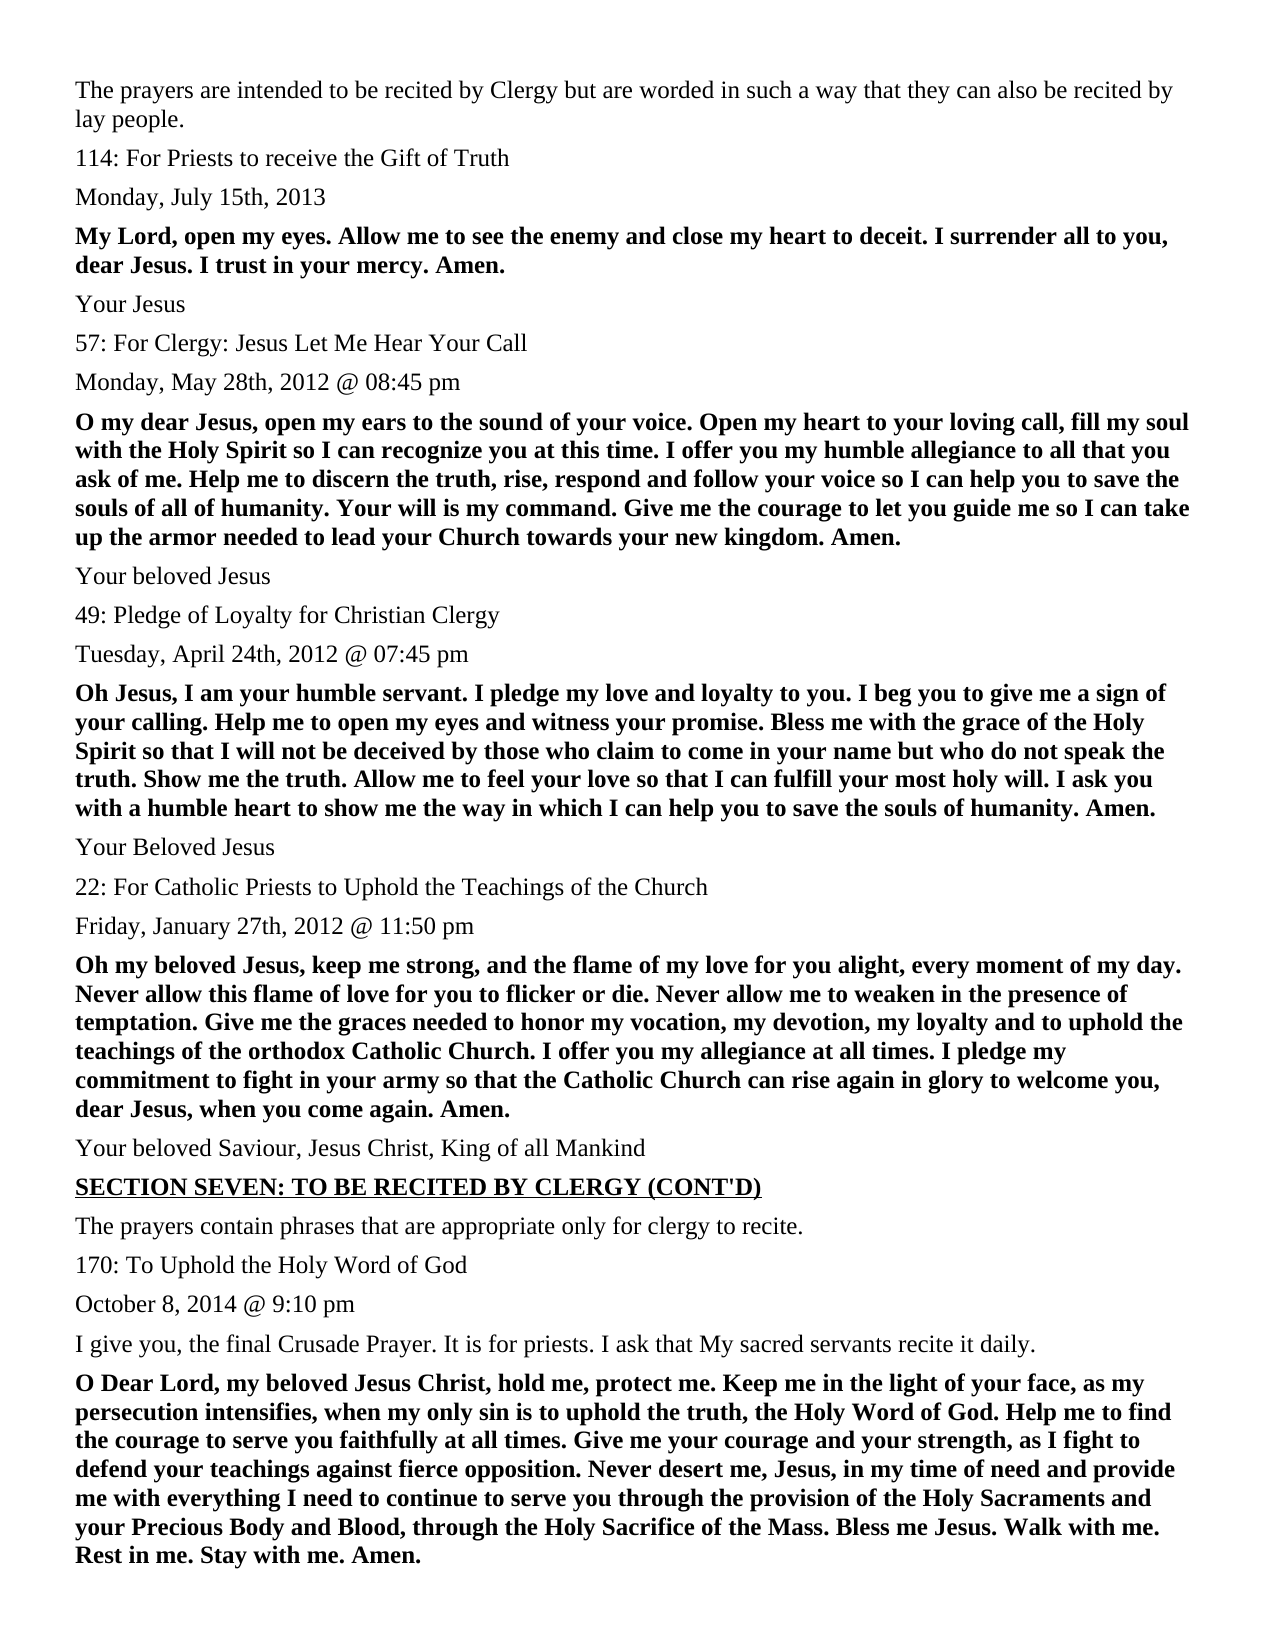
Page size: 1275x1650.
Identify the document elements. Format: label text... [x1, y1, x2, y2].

text Your Beloved Jesus [75, 832, 1200, 861]
text 22: For Catholic Priests to Uphold the Teachings of the Church [75, 872, 1200, 900]
text O my dear Jesus, open my ears to the sound of your voice. Open my heart to your loving call, fill my soul with the Holy Spirit so I can recognize you at this time. I offer you my humble allegiance to all that you ask of me. Help me to discern the truth, rise, respond and follow your voice so I can help you to save the souls of all of humanity. Your will is my command. Give me the courage to let you guide me so I can take up the armor needed to lead your Church towards your new kingdom. Amen. [75, 407, 1200, 550]
text My Lord, open my eyes. Allow me to see the enemy and close my heart to deceit. I surrender all to you, dear Jesus. I trust in your mercy. Amen. [75, 221, 1200, 279]
text Monday, July 15th, 2013 [75, 182, 1200, 211]
text O Dear Lord, my beloved Jesus Christ, hold me, protect me. Keep me in the light of your face, as my persecution intensifies, when my only sin is to uphold the truth, the Holy Word of God. Help me to find the courage to serve you faithfully at all times. Give me your courage and your strength, as I fight to defend your teachings against fierce opposition. Never desert me, Jesus, in my time of need and provide me with everything I need to continue to serve you through the provision of the Holy Sacraments and your Precious Body and Blood, through the Holy Sacrifice of the Mass. Bless me Jesus. Walk with me. Rest in me. Stay with me. Amen. [75, 1368, 1200, 1569]
text October 8, 2014 @ 9:10 pm [75, 1289, 1200, 1318]
text Oh my beloved Jesus, keep me strong, and the flame of my love for you alight, every moment of my day. Never allow this flame of love for you to flicker or die. Never allow me to weaken in the presence of temptation. Give me the graces needed to honor my vocation, my devotion, my loyalty and to uphold the teachings of the orthodox Catholic Church. I offer you my allegiance at all times. I pledge my commitment to fight in your army so that the Catholic Church can rise again in glory to welcome you, dear Jesus, when you come again. Amen. [75, 950, 1200, 1122]
text Tuesday, April 24th, 2012 @ 07:45 pm [75, 639, 1200, 668]
text 57: For Clergy: Jesus Let Me Hear Your Call [75, 328, 1200, 357]
text 170: To Uphold the Holy Word of God [75, 1250, 1200, 1279]
text The prayers are intended to be recited by Clergy but are worded in such a way that they can also be recited by lay people. [75, 75, 1200, 132]
text Friday, January 27th, 2012 @ 11:50 pm [75, 911, 1200, 939]
text Your beloved Jesus [75, 561, 1200, 589]
text 114: For Priests to receive the Gift of Truth [75, 143, 1200, 172]
text Monday, May 28th, 2012 @ 08:45 pm [75, 367, 1200, 396]
text 49: Pledge of Loyalty for Christian Clergy [75, 600, 1200, 629]
text Your beloved Saviour, Jesus Christ, King of all Mankind [75, 1133, 1200, 1162]
text The prayers contain phrases that are appropriate only for clergy to recite. [75, 1211, 1200, 1240]
text Your Jesus [75, 289, 1200, 318]
text Oh Jesus, I am your humble servant. I pledge my love and loyalty to you. I beg you to give me a sign of your calling. Help me to open my eyes and witness your promise. Bless me with the grace of the Holy Spirit so that I will not be deceived by those who claim to come in your name but who do not speak the truth. Show me the truth. Allow me to feel your love so that I can fulfill your most holy will. I ask you with a humble heart to show me the way in which I can help you to save the souls of humanity. Amen. [75, 678, 1200, 822]
text SECTION SEVEN: TO BE RECITED BY CLERGY (CONT'D) [75, 1172, 1200, 1201]
text I give you, the final Crusade Prayer. It is for priests. I ask that My sacred servants recite it daily. [75, 1329, 1200, 1357]
